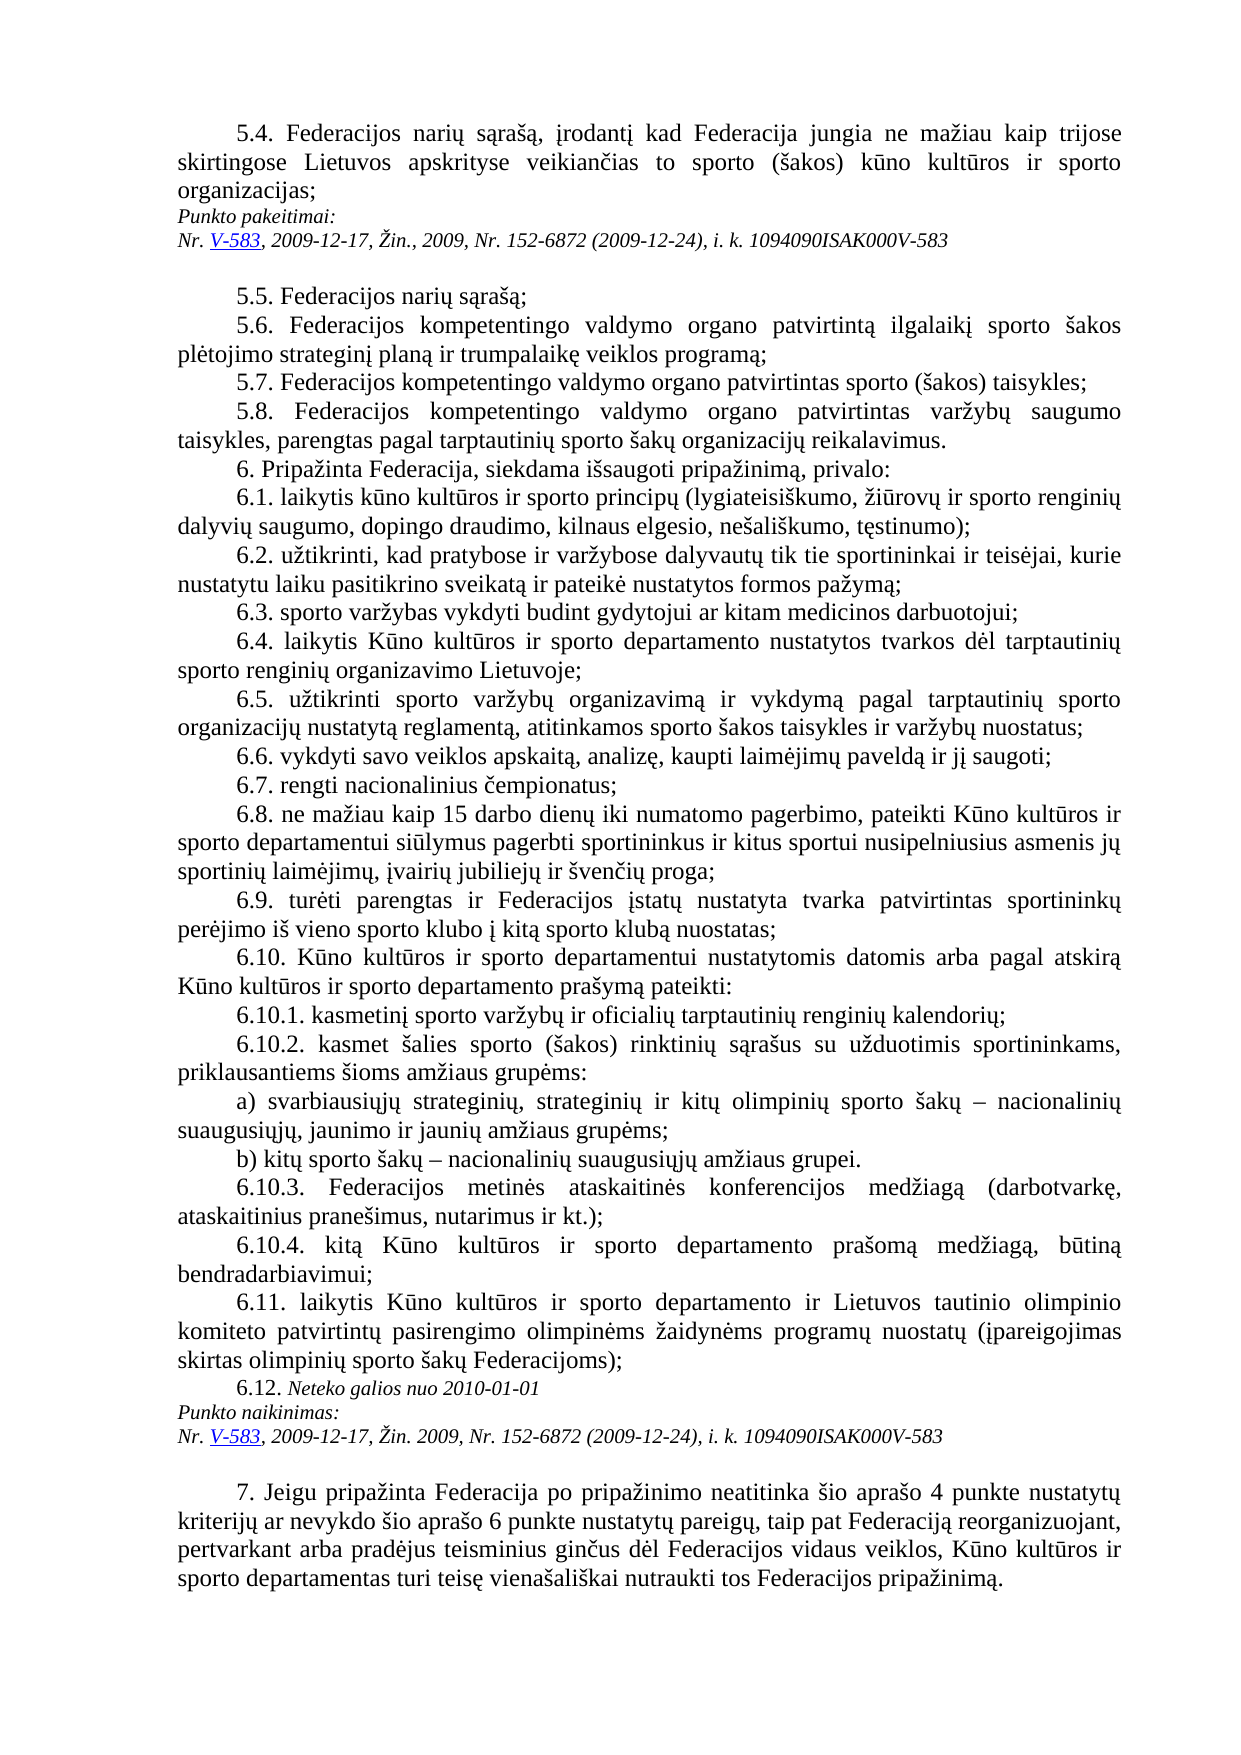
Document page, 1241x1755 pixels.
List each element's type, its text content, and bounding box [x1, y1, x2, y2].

text 6.9. turėti parengtas ir Federacijos įstatų nustatyta tvarka patvirtintas sportininkų perėjimo iš vieno sporto klubo į kitą sporto klubą nuostatas; [177, 885, 1122, 942]
text 5.8. Federacijos kompetentingo valdymo organo patvirtintas varžybų saugumo taisykles, parengtas pagal tarptautinių sporto šakų organizacijų reikalavimus. [177, 396, 1122, 454]
text 6.5. užtikrinti sporto varžybų organizavimą ir vykdymą pagal tarptautinių sporto organizacijų nustatytą reglamentą, atitinkamos sporto šakos taisykles ir varžybų nuostatus; [177, 684, 1122, 741]
text 6.10.2. kasmet šalies sporto (šakos) rinktinių sąrašus su užduotimis sportininkams, priklausantiems šioms amžiaus grupėms: [177, 1029, 1122, 1086]
text 6.2. užtikrinti, kad pratybose ir varžybose dalyvautų tik tie sportininkai ir teisėjai, kurie nustatytu laiku pasitikrino sveikatą ir pateikė nustatytos formos pažymą; [177, 540, 1122, 597]
text 6.4. laikytis Kūno kultūros ir sporto departamento nustatytos tvarkos dėl tarptautinių sporto renginių organizavimo Lietuvoje; [177, 626, 1122, 684]
text Nr. V-583, 2009-12-17, Žin. 2009, Nr. 152-6872 (2009-12-24), i. k. 1094090ISAK000V-583 [177, 1424, 1122, 1448]
text 6.8. ne mažiau kaip 15 darbo dienų iki numatomo pagerbimo, pateikti Kūno kultūros ir sporto departamentui siūlymus pagerbti sportininkus ir kitus sportui nusipelniusius asmenis jų sportinių laimėjimų, įvairių jubiliejų ir švenčių proga; [177, 799, 1122, 885]
text 7. Jeigu pripažinta Federacija po pripažinimo neatitinka šio aprašo 4 punkte nustatytų kriterijų ar nevykdo šio aprašo 6 punkte nustatytų pareigų, taip pat Federaciją reorganizuojant, pertvarkant arba pradėjus teisminius ginčus dėl Federacijos vidaus veiklos, Kūno kultūros ir sporto departamentas turi teisę vienašališkai nutraukti tos Federacijos pripažinimą. [177, 1477, 1122, 1592]
text a) svarbiausiųjų strateginių, strateginių ir kitų olimpinių sporto šakų – nacionalinių suaugusiųjų, jaunimo ir jaunių amžiaus grupėms; [177, 1086, 1122, 1144]
text 6.10.4. kitą Kūno kultūros ir sporto departamento prašomą medžiagą, būtiną bendradarbiavimui; [177, 1230, 1122, 1287]
text 6.7. rengti nacionalinius čempionatus; [177, 770, 1122, 799]
text 5.6. Federacijos kompetentingo valdymo organo patvirtintą ilgalaikį sporto šakos plėtojimo strateginį planą ir trumpalaikę veiklos programą; [177, 310, 1122, 367]
text 5.7. Federacijos kompetentingo valdymo organo patvirtintas sporto (šakos) taisykles; [177, 367, 1122, 396]
text 6.10.3. Federacijos metinės ataskaitinės konferencijos medžiagą (darbotvarkę, ataskaitinius pranešimus, nutarimus ir kt.); [177, 1172, 1122, 1230]
text 6.1. laikytis kūno kultūros ir sporto principų (lygiateisiškumo, žiūrovų ir sporto renginių dalyvių saugumo, dopingo draudimo, kilnaus elgesio, nešališkumo, tęstinumo); [177, 482, 1122, 540]
text 6. Pripažinta Federacija, siekdama išsaugoti pripažinimą, privalo: [177, 454, 1122, 482]
text 5.5. Federacijos narių sąrašą; [177, 281, 1122, 310]
text Punkto pakeitimai: [177, 204, 1122, 228]
text 6.11. laikytis Kūno kultūros ir sporto departamento ir Lietuvos tautinio olimpinio komiteto patvirtintų pasirengimo olimpinėms žaidynėms programų nuostatų (įpareigojimas skirtas olimpinių sporto šakų Federacijoms); [177, 1287, 1122, 1374]
text 6.10.1. kasmetinį sporto varžybų ir oficialių tarptautinių renginių kalendorių; [177, 1000, 1122, 1029]
text Punkto naikinimas: [177, 1400, 1122, 1424]
text 6.10. Kūno kultūros ir sporto departamentui nustatytomis datomis arba pagal atskirą Kūno kultūros ir sporto departamento prašymą pateikti: [177, 942, 1122, 1000]
text b) kitų sporto šakų – nacionalinių suaugusiųjų amžiaus grupei. [177, 1144, 1122, 1172]
text 5.4. Federacijos narių sąrašą, įrodantį kad Federacija jungia ne mažiau kaip trijose skirtingose Lietuvos apskrityse veikiančias to sporto (šakos) kūno kultūros ir sporto organizacijas; [177, 118, 1122, 204]
text 6.3. sporto varžybas vykdyti budint gydytojui ar kitam medicinos darbuotojui; [177, 597, 1122, 626]
text Nr. V-583, 2009-12-17, Žin., 2009, Nr. 152-6872 (2009-12-24), i. k. 1094090ISAK000V-583 [177, 228, 1122, 252]
text 6.6. vykdyti savo veiklos apskaitą, analizę, kaupti laimėjimų paveldą ir jį saugoti; [177, 741, 1122, 770]
text 6.12. Neteko galios nuo 2010-01-01 [177, 1374, 1122, 1400]
